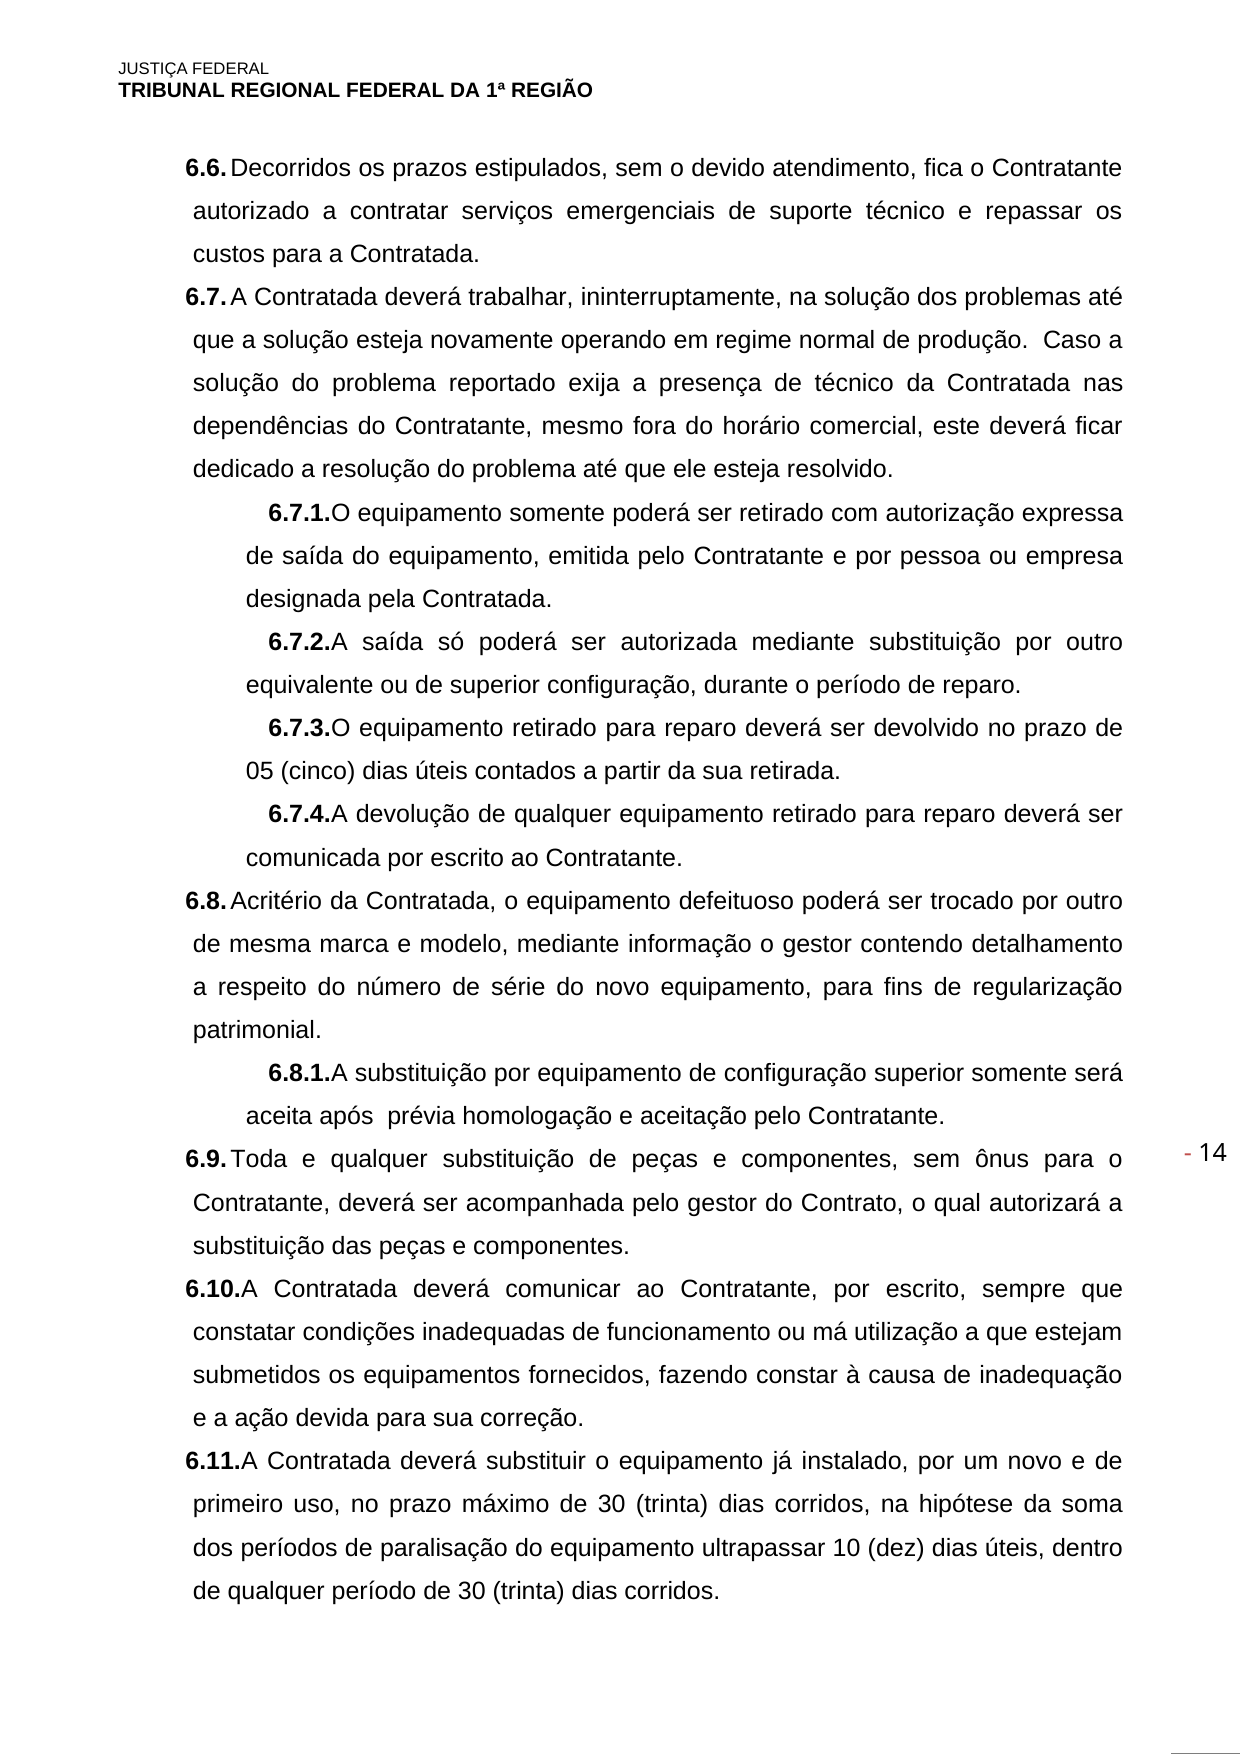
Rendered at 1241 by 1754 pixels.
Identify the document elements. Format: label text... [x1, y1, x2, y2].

list O equipamento retirado para reparo deverá ser devolvido no prazo de 05 (cinco) dias úteis contados a partir da sua retirada. [926, 713, 1124, 785]
list A saída só poderá ser autorizada mediante substituição por outro equivalente ou de superior configuração, durante o período de reparo. [926, 627, 1124, 699]
list A Contratada deverá comunicar ao Contratante, por escrito, sempre que constatar condições inadequadas de funcionamento ou má utilização a que estejam submetidos os equipamentos fornecidos, fazendo constar à causa de inadequação e a ação devida para sua correção. [148, 1274, 1124, 1432]
list A Contratada deverá substituir o equipamento já instalado, por um novo e de primeiro uso, no prazo máximo de 30 (trinta) dias corridos, na hipótese da soma dos períodos de paralisação do equipamento ultrapassar 10 (dez) dias úteis, dentro de qualquer período de 30 (trinta) dias corridos. [148, 1446, 1124, 1604]
list Decorridos os prazos estipulados, sem o devido atendimento, fica o Contratante autorizado a contratar serviços emergenciais de suporte técnico e repassar os custos para a Contratada. [148, 152, 1124, 267]
list Toda e qualquer substituição de peças e componentes, sem ônus para o Contratante, deverá ser acompanhada pelo gestor do Contrato, o qual autorizará a substituição das peças e componentes. [148, 1144, 249, 1259]
list A Contratada deverá trabalhar, ininterruptamente, na solução dos problemas até que a solução esteja novamente operando em regime normal de produção. Caso a solução do problema reportado exija a presença de técnico da Contratada nas dependências do Contratante, mesmo fora do horário comercial, este deverá ficar dedicado a resolução do problema até que ele esteja resolvido. [148, 282, 1124, 483]
list A devolução de qualquer equipamento retirado para reparo deverá ser comunicada por escrito ao Contratante. [926, 799, 1124, 871]
list A saída só poderá ser autorizada mediante substituição por outro equivalente ou de superior configuração, durante o período de reparo. [193, 627, 249, 699]
list A substituição por equipamento de configuração superior somente será aceita após prévia homologação e aceitação pelo Contratante. [926, 1058, 1124, 1130]
list Acritério da Contratada, o equipamento defeituoso poderá ser trocado por outro de mesma marca e modelo, mediante informação o gestor contendo detalhamento a respeito do número de série do novo equipamento, para fins de regularização patrimonial. [926, 886, 1124, 1044]
list O equipamento somente poderá ser retirado com autorização expressa de saída do equipamento, emitida pelo Contratante e por pessoa ou empresa designada pela Contratada. [193, 497, 1124, 612]
list Acritério da Contratada, o equipamento defeituoso poderá ser trocado por outro de mesma marca e modelo, mediante informação o gestor contendo detalhamento a respeito do número de série do novo equipamento, para fins de regularização patrimonial. [148, 886, 249, 1044]
list O equipamento retirado para reparo deverá ser devolvido no prazo de 05 (cinco) dias úteis contados a partir da sua retirada. [193, 713, 249, 785]
list Toda e qualquer substituição de peças e componentes, sem ônus para o Contratante, deverá ser acompanhada pelo gestor do Contrato, o qual autorizará a substituição das peças e componentes. [926, 1144, 1124, 1259]
list A devolução de qualquer equipamento retirado para reparo deverá ser comunicada por escrito ao Contratante. [193, 799, 249, 871]
list A substituição por equipamento de configuração superior somente será aceita após prévia homologação e aceitação pelo Contratante. [193, 1058, 249, 1130]
